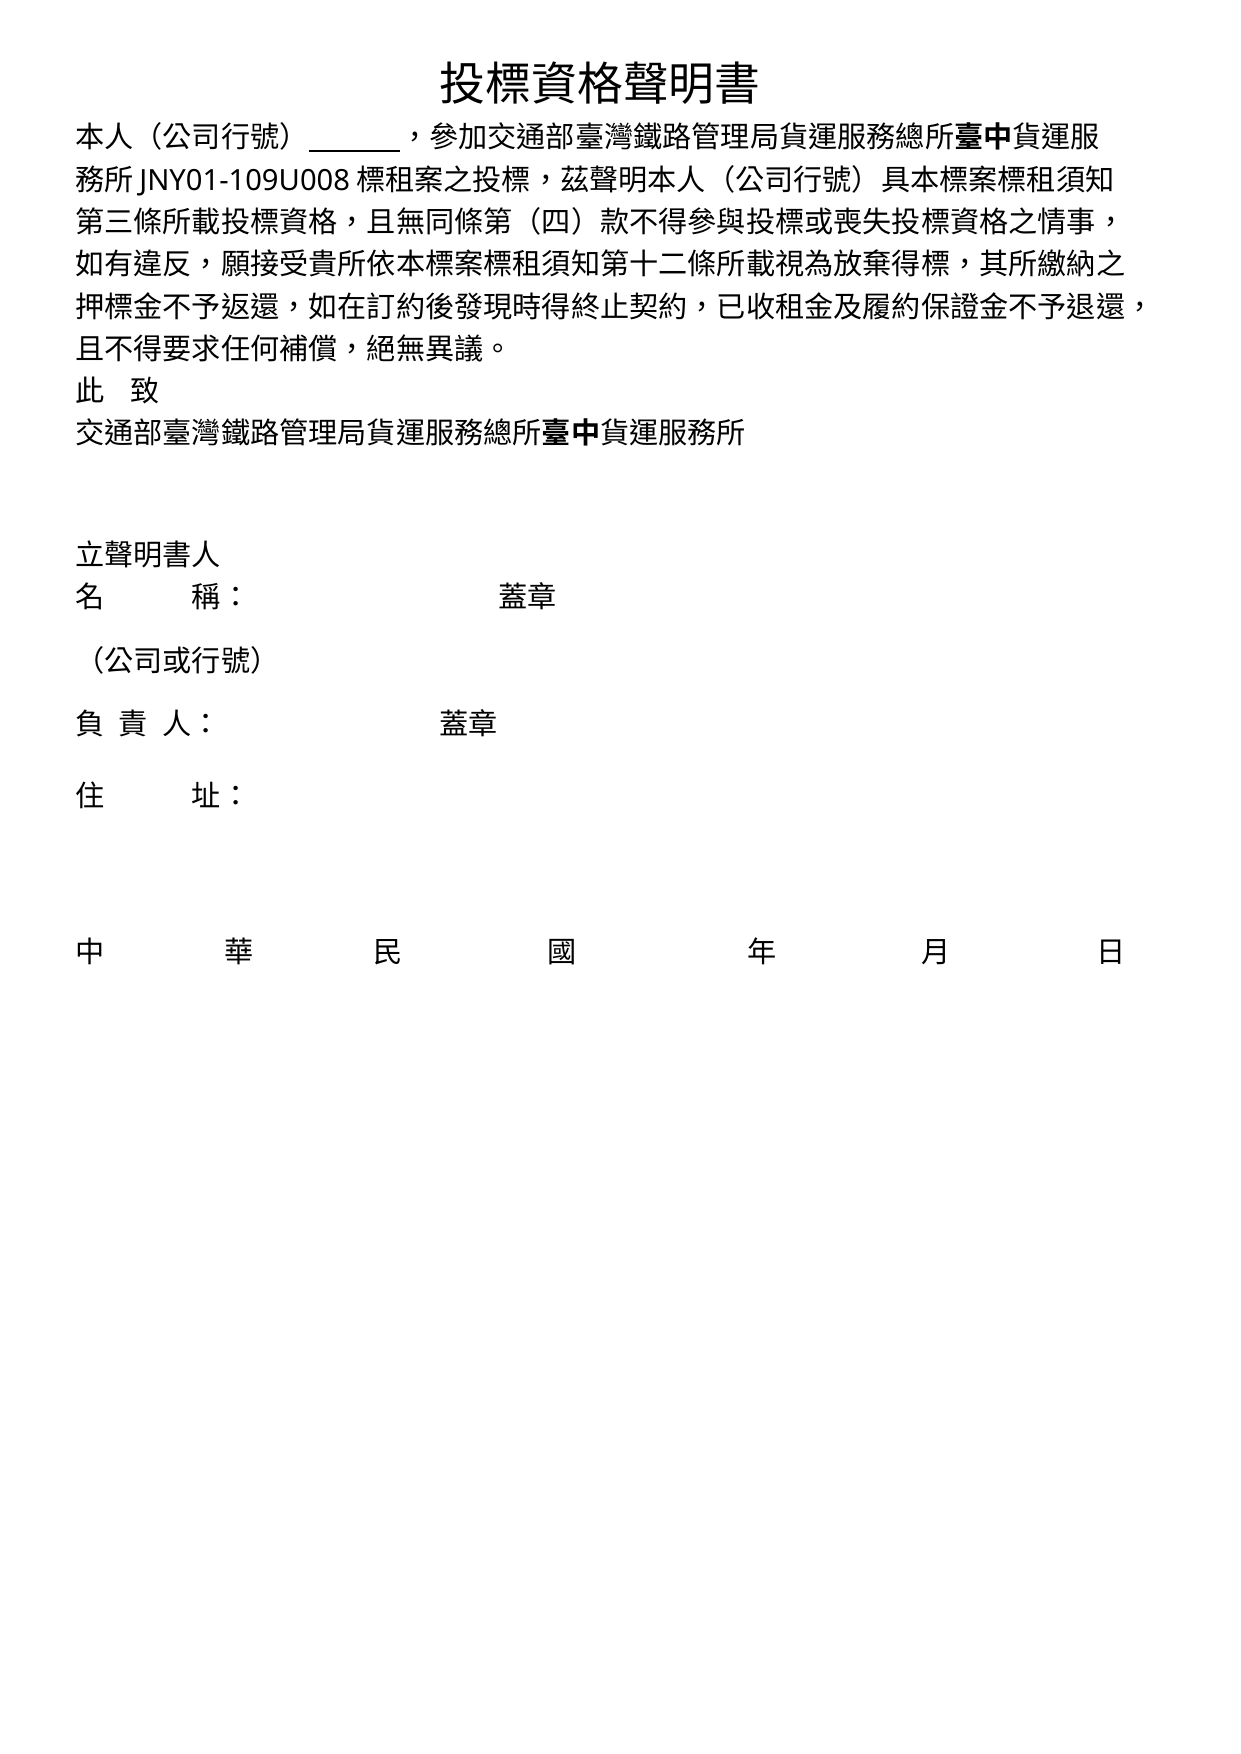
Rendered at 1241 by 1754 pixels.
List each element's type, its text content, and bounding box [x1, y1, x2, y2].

text 中 華 民 國 年 月 日 [75, 921, 1125, 973]
text 本人（公司行號） ，參加交通部臺灣鐵路管理局貨運服務總所臺中貨運服務所JNY01-109U008標租案之投標，茲聲明本人（公司行號）具本標案標租須知第三條所載投標資格，且無同條第（四）款不得參與投標或喪失投標資格之情事，如有違反，願接受貴所依本標案標租須知第十二條所載視為放棄得標，其所繳納之押標金不予返還，如在訂約後發現時得終止契約，已收租金及履約保證金不予退還，且不得要求任何補償，絕無異議。 [75, 114, 1125, 368]
text 投標資格聲明書 [75, 47, 1125, 114]
text 立聲明書人 [75, 532, 1125, 574]
text 住 址： [75, 764, 1125, 816]
text （公司或行號） [75, 637, 1125, 680]
text 名 稱： 蓋章 [75, 574, 1125, 616]
text 交通部臺灣鐵路管理局貨運服務總所臺中貨運服務所 [75, 410, 1125, 452]
text 此 致 [75, 368, 1125, 410]
text 負 責 人： 蓋章 [75, 701, 1125, 743]
